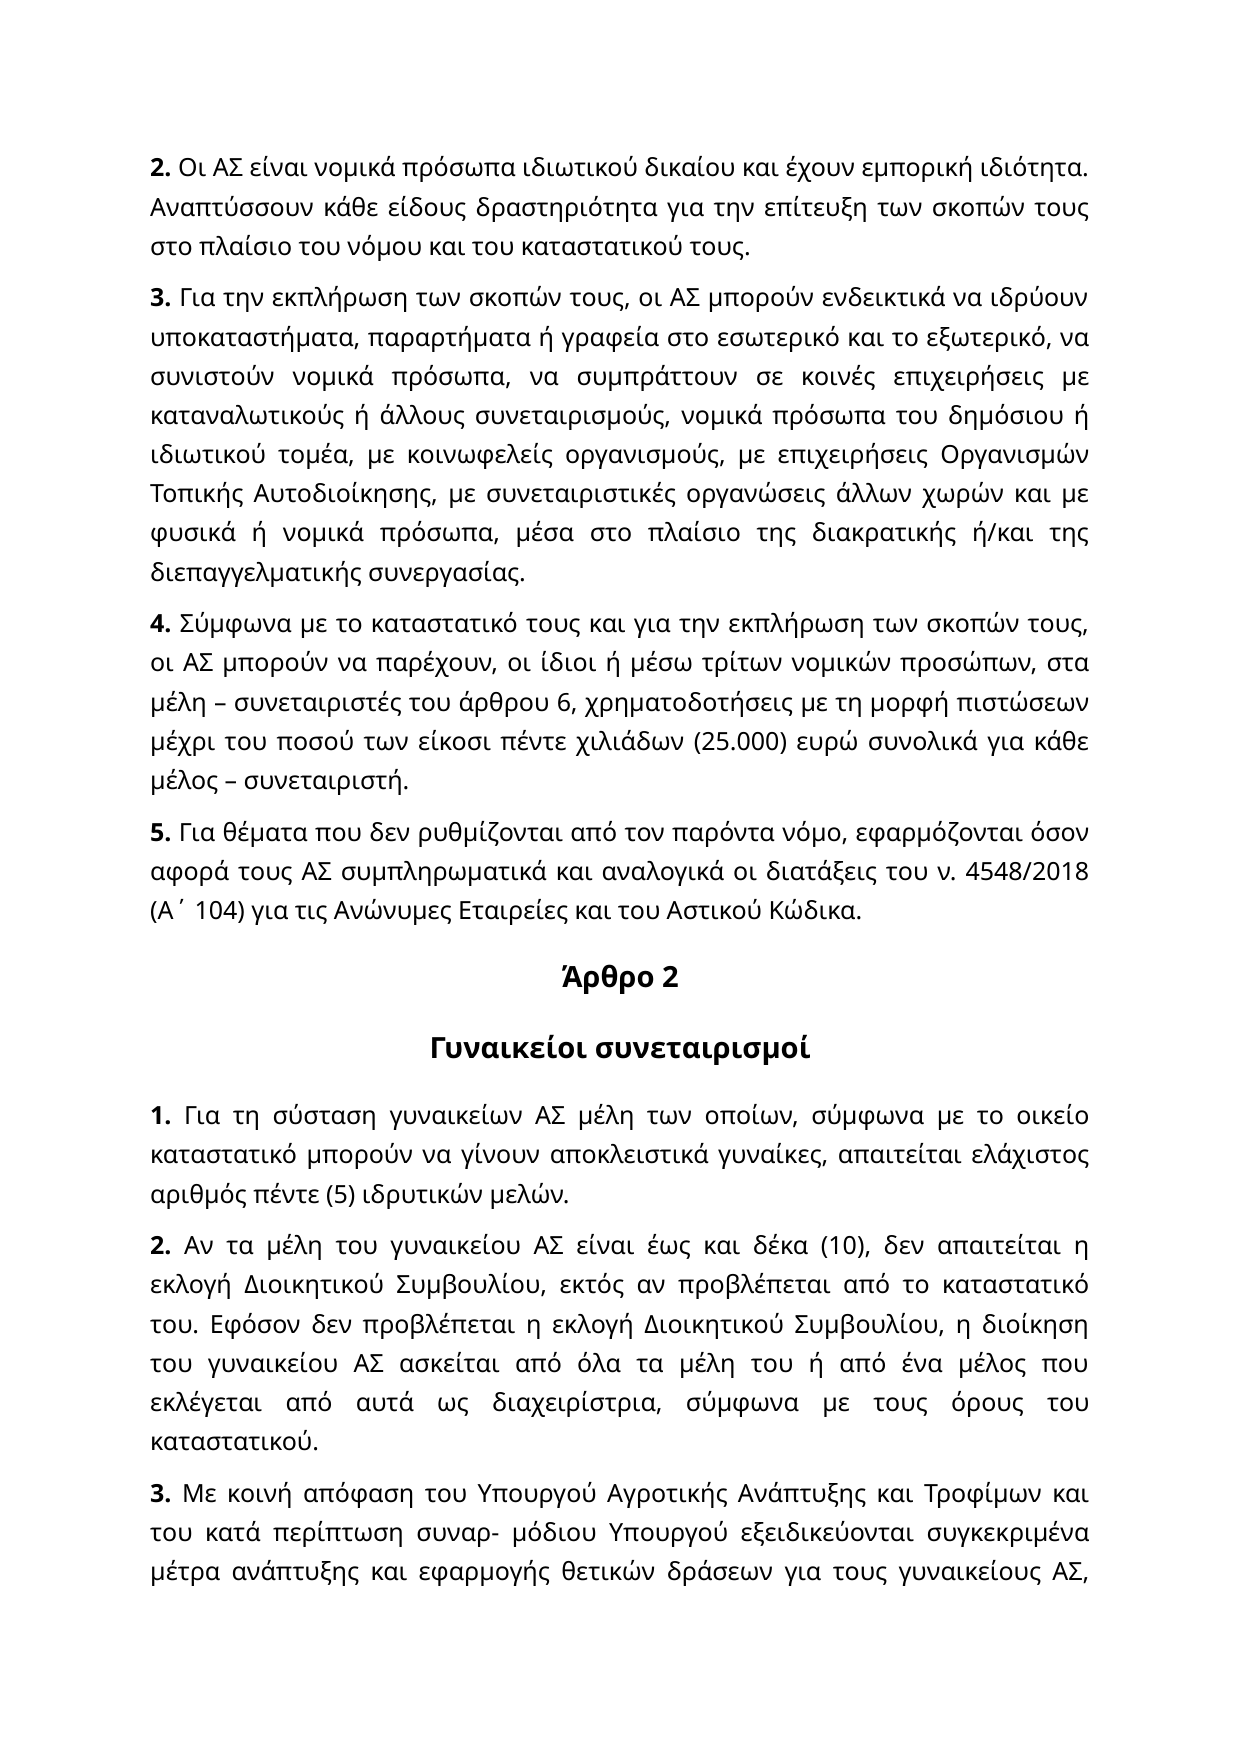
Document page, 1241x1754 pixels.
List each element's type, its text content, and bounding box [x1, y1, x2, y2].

text 3. Με κοινή απόφαση του Υπουργού Αγροτικής Ανάπτυξης και Τροφίμων και του κατά περίπτωση συναρ- μόδιου Υπουργού εξειδικεύονται συγκεκριμένα μέτρα ανάπτυξης και εφαρμογής θετικών δράσεων για τους γυναικείους ΑΣ, [150, 1475, 1090, 1588]
subtitle Γυναικείοι συνεταιρισμοί [150, 1027, 1090, 1067]
text 2. Οι ΑΣ είναι νομικά πρόσωπα ιδιωτικού δικαίου και έχουν εμπορική ιδιότητα. Αναπτύσσουν κάθε είδους δραστηριότητα για την επίτευξη των σκοπών τους στο πλαίσιο του νόμου και του καταστατικού τους. [150, 150, 1090, 262]
text 3. Για την εκπλήρωση των σκοπών τους, οι ΑΣ μπορούν ενδεικτικά να ιδρύουν υποκαταστήματα, παραρτήματα ή γραφεία στο εσωτερικό και το εξωτερικό, να συνιστούν νομικά πρόσωπα, να συμπράττουν σε κοινές επιχειρήσεις με καταναλωτικούς ή άλλους συνεταιρισμούς, νομικά πρόσωπα του δημόσιου ή ιδιωτικού τομέα, με κοινωφελείς οργανισμούς, με επιχειρήσεις Οργανισμών Τοπικής Αυτοδιοίκησης, με συνεταιριστικές οργανώσεις άλλων χωρών και με φυσικά ή νομικά πρόσωπα, μέσα στο πλαίσιο της διακρατικής ή/και της διεπαγγελματικής συνεργασίας. [150, 280, 1090, 588]
text 4. Σύμφωνα με το καταστατικό τους και για την εκπλήρωση των σκοπών τους, οι ΑΣ μπορούν να παρέχουν, οι ίδιοι ή μέσω τρίτων νομικών προσώπων, στα μέλη – συνεταιριστές του άρθρου 6, χρηματοδοτήσεις με τη μορφή πιστώσεων μέχρι του ποσού των είκοσι πέντε χιλιάδων (25.000) ευρώ συνολικά για κάθε μέλος – συνεταιριστή. [150, 606, 1090, 797]
text 5. Για θέματα που δεν ρυθμίζονται από τον παρόντα νόμο, εφαρμόζονται όσον αφορά τους ΑΣ συμπληρωματικά και αναλογικά οι διατάξεις του ν. 4548/2018 (Α΄ 104) για τις Ανώνυμες Εταιρείες και του Αστικού Κώδικα. [150, 814, 1090, 927]
text 2. Αν τα μέλη του γυναικείου ΑΣ είναι έως και δέκα (10), δεν απαιτείται η εκλογή Διοικητικού Συμβουλίου, εκτός αν προβλέπεται από το καταστατικό του. Εφόσον δεν προβλέπεται η εκλογή Διοικητικού Συμβουλίου, η διοίκηση του γυναικείου ΑΣ ασκείται από όλα τα μέλη του ή από ένα μέλος που εκλέγεται από αυτά ως διαχειρίστρια, σύμφωνα με τους όρους του καταστατικού. [150, 1228, 1090, 1458]
subtitle Άρθρο 2 [150, 957, 1090, 996]
text 1. Για τη σύσταση γυναικείων ΑΣ μέλη των οποίων, σύμφωνα με το οικείο καταστατικό μπορούν να γίνουν αποκλειστικά γυναίκες, απαιτείται ελάχιστος αριθμός πέντε (5) ιδρυτικών μελών. [150, 1098, 1090, 1210]
